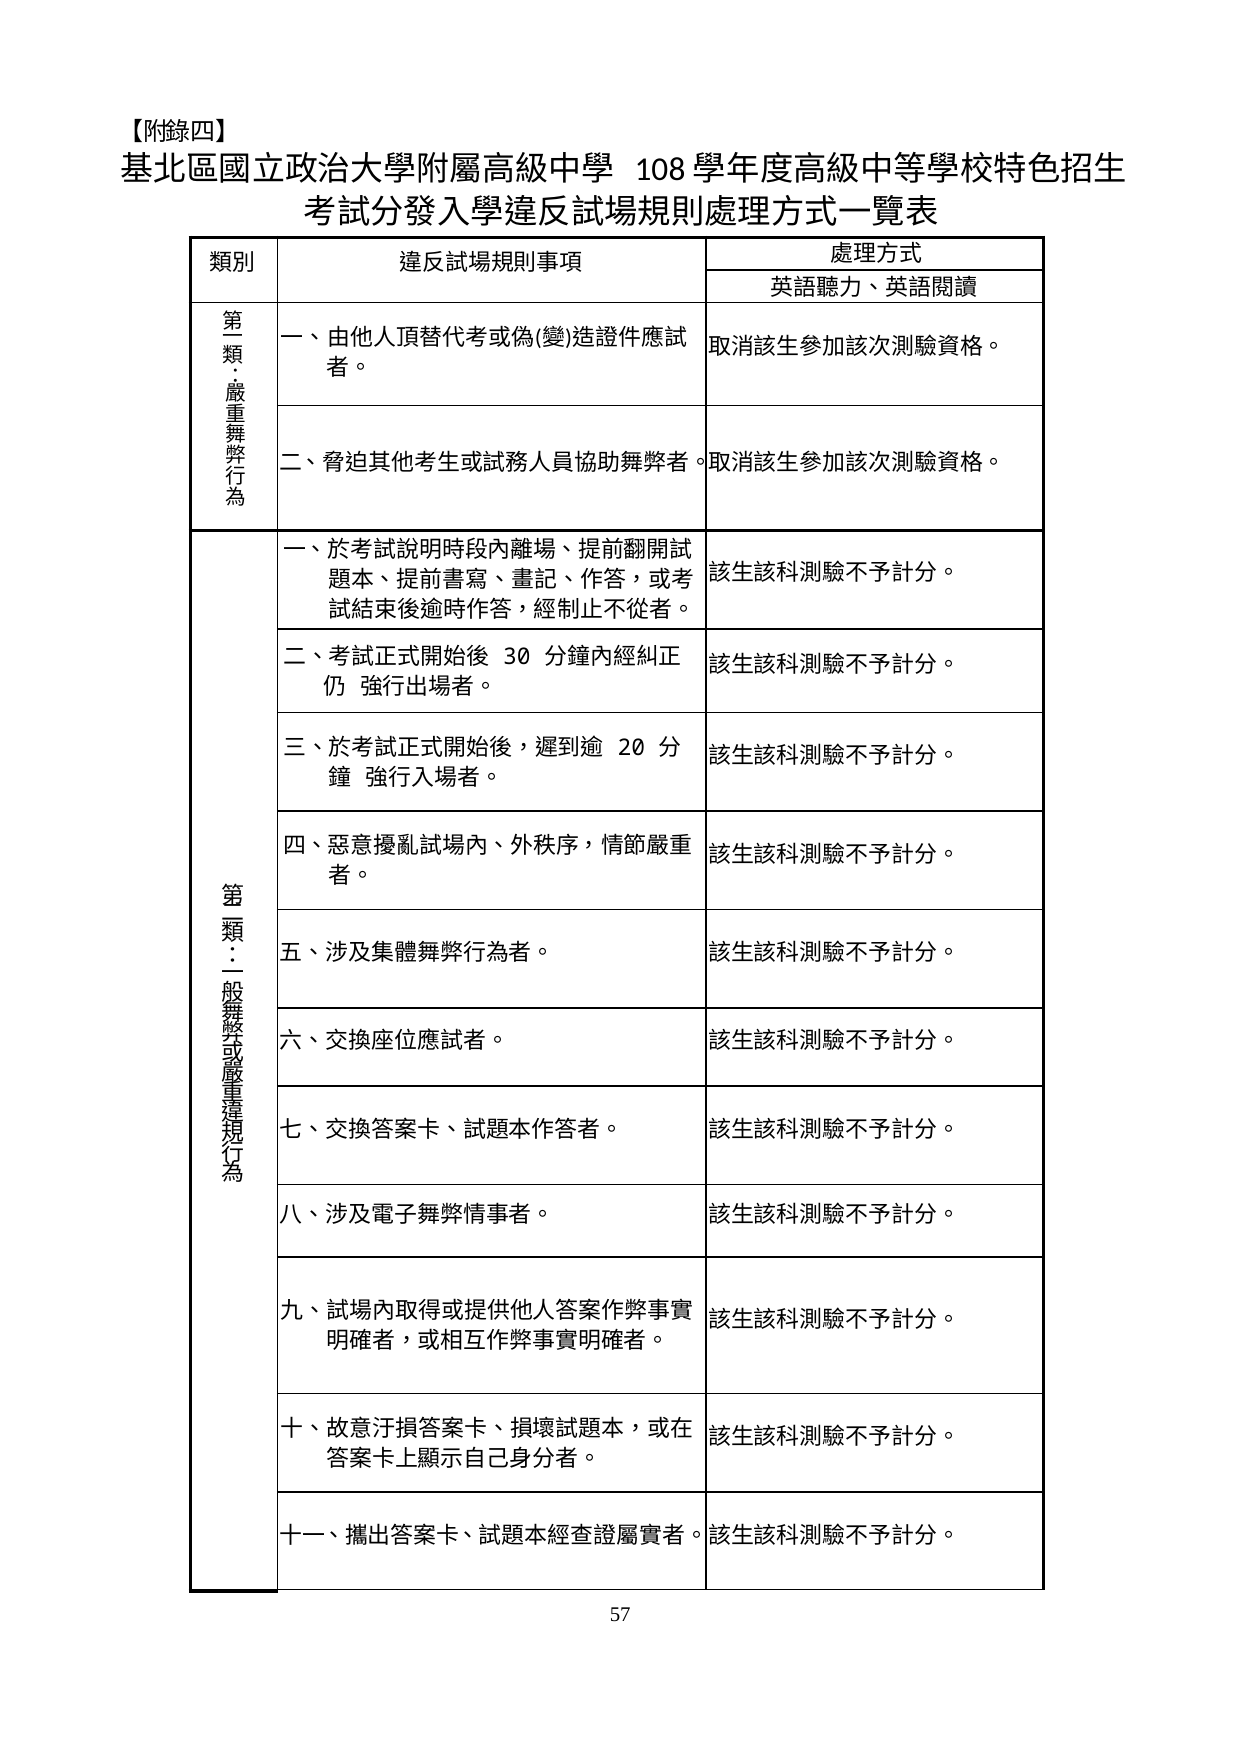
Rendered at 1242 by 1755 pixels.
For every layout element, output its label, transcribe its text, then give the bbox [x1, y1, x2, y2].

table_cell 四、惡意擾亂試場內、外秩序，情節嚴重 者。 [278, 812, 705, 909]
table_header 違反試場規則事項 [278, 239, 705, 302]
table_cell 取消該生參加該次測驗資格。 [707, 303, 1042, 404]
text 【附錄四】 [118, 110, 1135, 145]
table_cell 英語聽力、英語閱讀 [707, 271, 1042, 302]
table_cell 三、於考試正式開始後，遲到逾 20 分鐘 強行入場者。 [278, 713, 705, 810]
table_cell 該生該科測驗不予計分。 [707, 713, 1042, 810]
table_cell 六、交換座位應試者。 [278, 1009, 705, 1085]
table_cell 八、涉及電子舞弊情事者。 [278, 1185, 705, 1256]
table_cell 一、由他人頂替代考或偽(變)造證件應試 者。 [278, 303, 705, 404]
table_cell 一、於考試說明時段內離場、提前翻開試 題本、提前書寫、畫記、作答，或考 試結束後逾時作答，經制止不從者。 [278, 532, 705, 628]
table_cell 二、脅迫其他考生或試務人員協助舞弊者。 [278, 406, 705, 529]
table_cell 該生該科測驗不予計分。 [707, 532, 1042, 628]
table_cell 取消該生參加該次測驗資格。 [707, 406, 1042, 529]
table_cell 該生該科測驗不予計分。 [707, 910, 1042, 1007]
table_cell 七、交換答案卡、試題本作答者。 [278, 1087, 705, 1183]
table_cell 該生該科測驗不予計分。 [707, 1493, 1042, 1589]
table_cell 該生該科測驗不予計分。 [707, 630, 1042, 712]
table_cell 該生該科測驗不予計分。 [707, 1185, 1042, 1256]
table_cell 九、試場內取得或提供他人答案作弊事實 明確者，或相互作弊事實明確者。 [278, 1258, 705, 1393]
text 基北區國立政治大學附屬高級中學 108 學年度高級中等學校特色招生 考試分發入學違反試場規則處理方式一覽表 [120, 146, 1132, 232]
table_cell 該生該科測驗不予計分。 [707, 1009, 1042, 1085]
table_cell 十一、攜出答案卡、試題本經查證屬實者。 [278, 1493, 705, 1589]
table_cell 十、故意汙損答案卡、損壞試題本，或在 答案卡上顯示自己身分者。 [278, 1394, 705, 1491]
table_cell 二、考試正式開始後 30 分鐘內經糾正仍 強行出場者。 [278, 630, 705, 712]
table_cell 五、涉及集體舞弊行為者。 [278, 910, 705, 1007]
table_cell 該生該科測驗不予計分。 [707, 812, 1042, 909]
table_header 處理方式 [707, 239, 1042, 269]
table_header 類別 [192, 239, 277, 302]
table_cell 該生該科測驗不予計分。 [707, 1258, 1042, 1393]
table_cell 第 一 類 ： 嚴 重 舞 弊 行 為 [192, 303, 277, 529]
table_cell 第 二 類 ： 一 般 舞 弊 或 嚴 重 違 規 行 為 [192, 532, 277, 1589]
table_cell 該生該科測驗不予計分。 [707, 1087, 1042, 1183]
table_cell 該生該科測驗不予計分。 [707, 1394, 1042, 1491]
